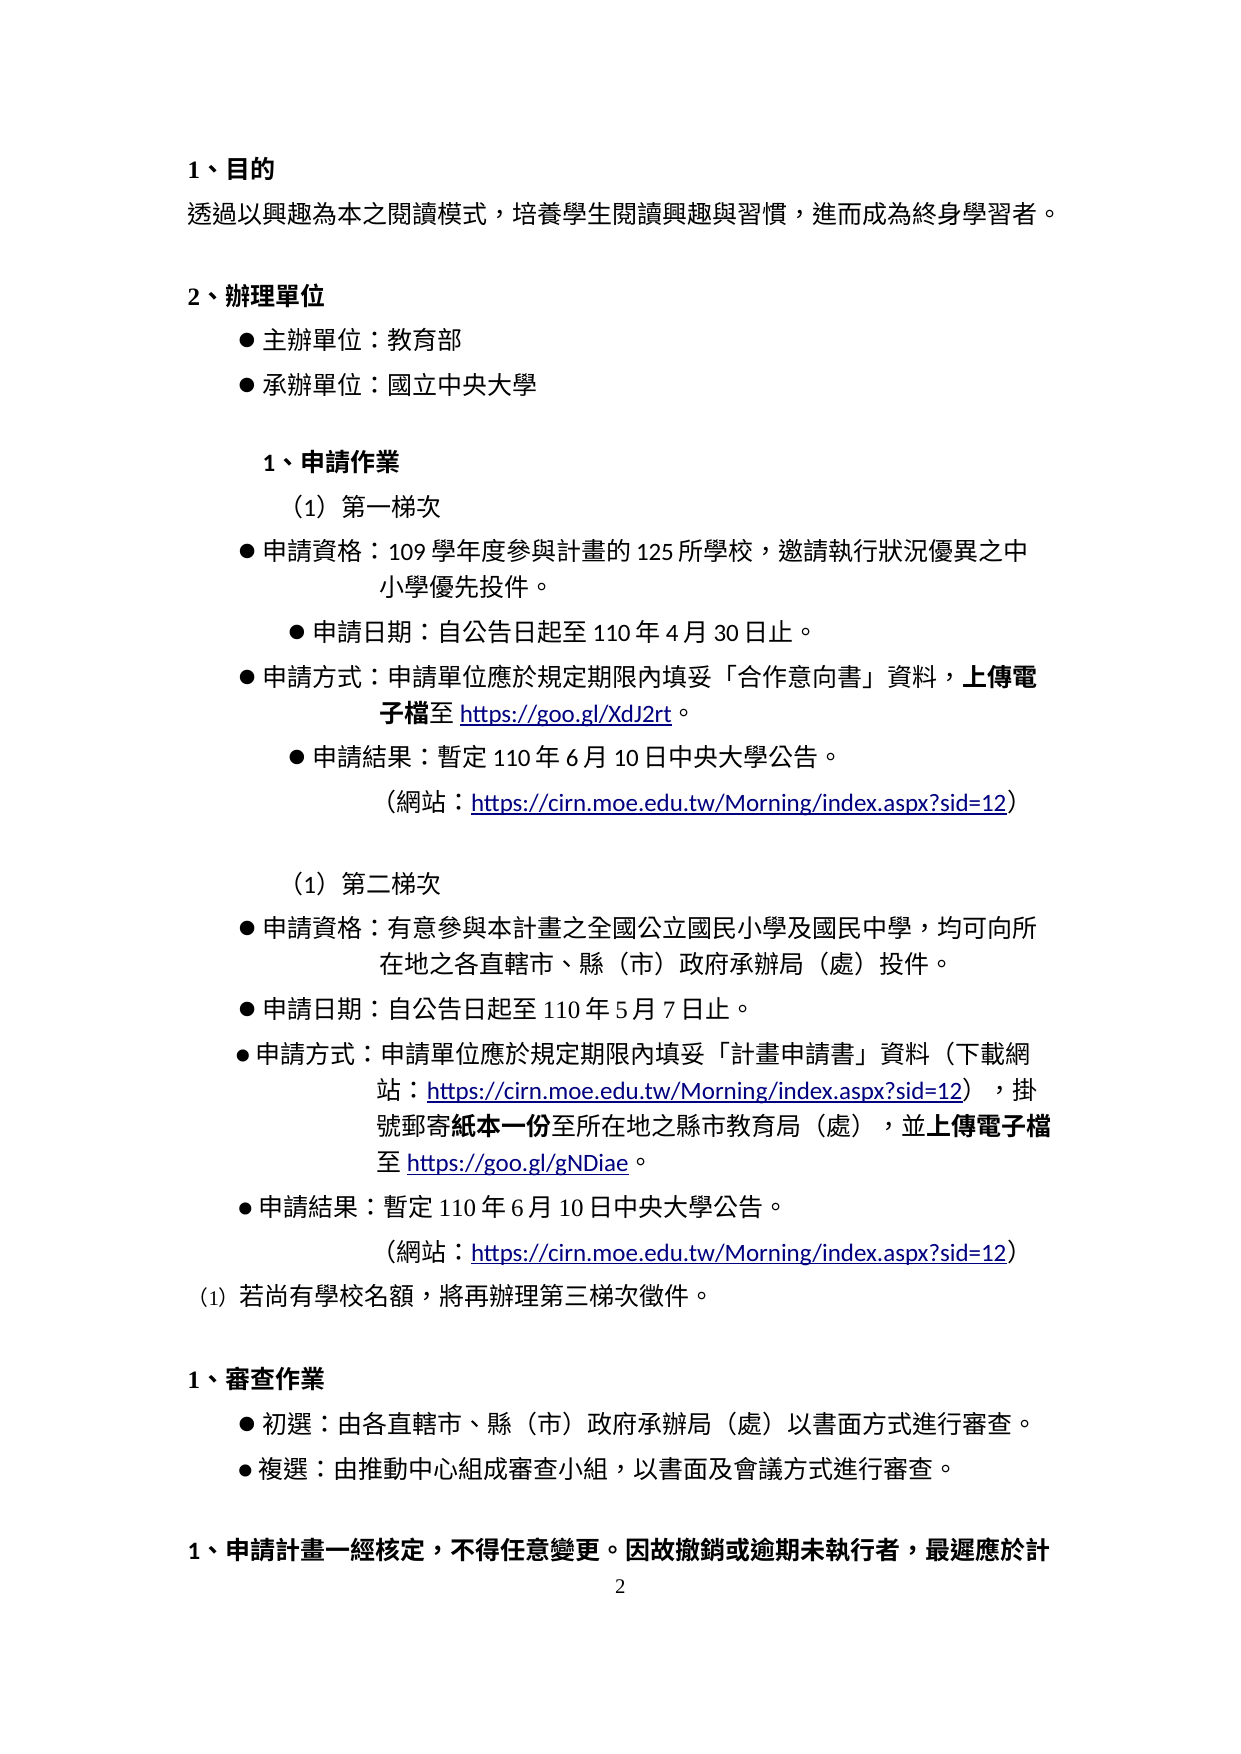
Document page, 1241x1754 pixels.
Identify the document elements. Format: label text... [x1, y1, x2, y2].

list 目的 [187, 150, 1053, 186]
list 申請資格：有意參與本計畫之全國公立國民小學及國民中學，均可向所在地之各直轄市、縣（市）政府承辦局（處）投件。 [238, 909, 1053, 981]
list 申請作業 [262, 442, 1053, 479]
list 審查作業 [187, 1360, 1053, 1396]
text （網站：https://cirn.moe.edu.tw/Morning/index.aspx?sid=12） [258, 782, 1053, 819]
list 主辦單位：教育部 [237, 321, 1053, 357]
list 申請計畫一經核定，不得任意變更。因故撤銷或逾期未執行者，最遲應於計 [187, 1531, 1053, 1567]
text （網站：https://cirn.moe.edu.tw/Morning/index.aspx?sid=12） [258, 1232, 1053, 1268]
list 初選：由各直轄市、縣（市）政府承辦局（處）以書面方式進行審查。 [237, 1404, 1053, 1441]
list 申請資格：109學年度參與計畫的125所學校，邀請執行狀況優異之中小學優先投件。 [238, 532, 1053, 604]
list 若尚有學校名額，將再辦理第三梯次徵件。 [187, 1277, 1053, 1313]
list 第二梯次 [278, 864, 1053, 900]
list 辦理單位 [187, 276, 1053, 312]
list 申請方式：申請單位應於規定期限內填妥「合作意向書」資料，上傳電子檔至https://goo.gl/XdJ2rt。 [238, 657, 1053, 729]
list 承辦單位：國立中央大學 [237, 365, 1053, 402]
list 複選：由推動中心組成審查小組，以書面及會議方式進行審查。 [237, 1449, 1053, 1485]
list 申請日期：自公告日起至110年5月7日止。 [238, 989, 1053, 1026]
text 透過以興趣為本之閱讀模式，培養學生閱讀興趣與習慣，進而成為終身學習者。 [187, 194, 1053, 231]
list 申請日期：自公告日起至110年4月30日止。 [287, 612, 1053, 649]
list 申請方式：申請單位應於規定期限內填妥「計畫申請書」資料（下載網站：https://cirn.moe.edu.tw/Morning/index.aspx?sid=12），掛號郵寄紙本一份至所在地之縣市教育局（處），並上傳電子檔至https://goo.gl/gNDiae。 [235, 1034, 1053, 1179]
list 申請結果：暫定110年6月10日中央大學公告。 [237, 1187, 1053, 1224]
list 第一梯次 [278, 487, 1053, 523]
list 申請結果：暫定110年6月10日中央大學公告。 [287, 738, 1053, 774]
